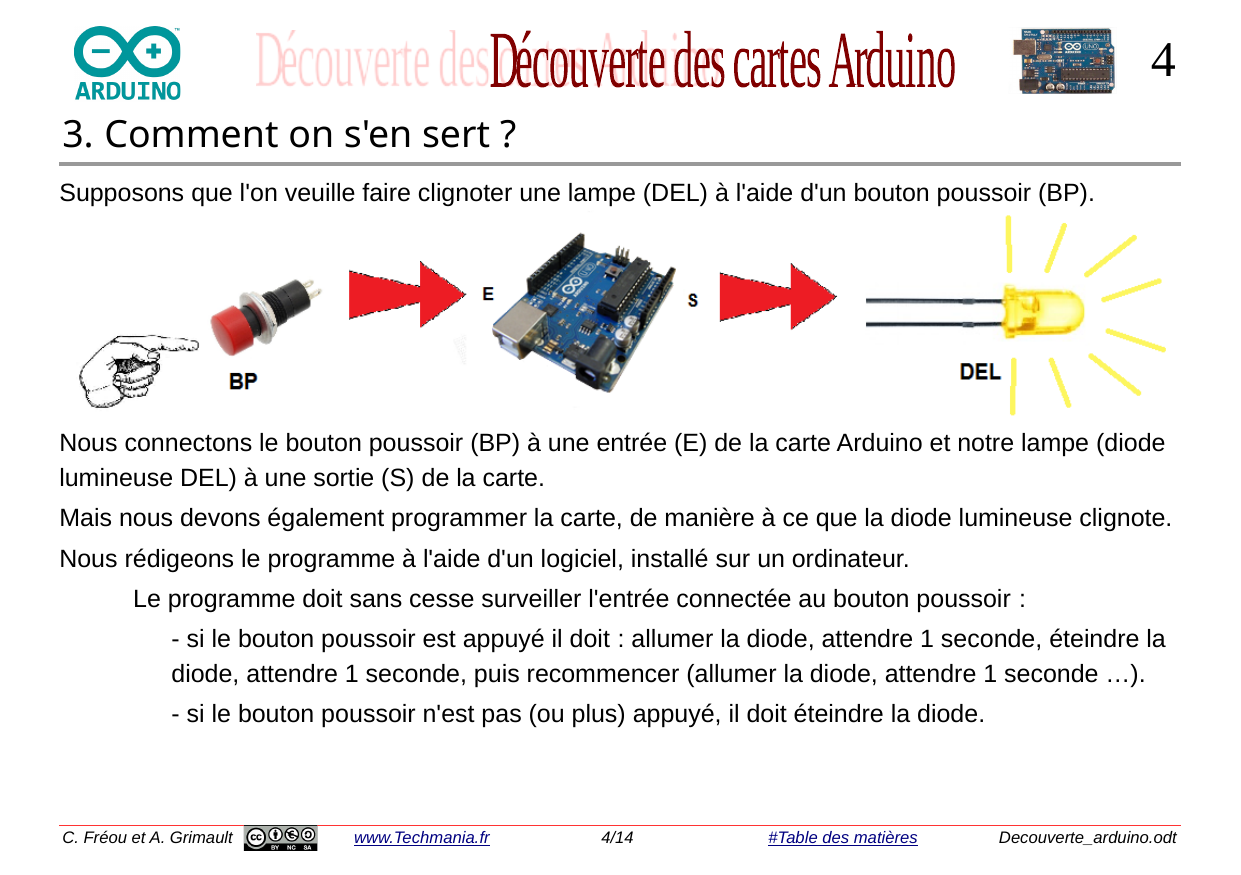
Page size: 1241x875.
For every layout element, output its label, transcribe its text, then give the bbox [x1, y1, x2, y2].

text Mais nous devons également programmer la carte, de manière à ce que la diode lumineuse clignote. [59, 503, 1181, 532]
picture [1008, 27, 1117, 94]
text - si le bouton poussoir n'est pas (ou plus) appuyé, il doit éteindre la diode. [171, 699, 1181, 728]
text - si le bouton poussoir est appuyé il doit : allumer la diode, attendre 1 seconde, éteindre la diode, attendre 1 seconde, puis recommencer (allumer la diode, attendre 1 seconde …). [171, 624, 1181, 688]
text Supposons que l'on veuille faire clignoter une lampe (DEL) à l'aide d'un bouton poussoir (BP). [59, 178, 1181, 207]
picture [59, 210, 1182, 423]
text Le programme doit sans cesse surveiller l'entrée connectée au bouton poussoir : [133, 584, 1181, 613]
text Nous connectons le bouton poussoir (BP) à une entrée (E) de la carte Arduino et notre lampe (diode lumineuse DEL) à une sortie (S) de la carte. [59, 423, 1181, 492]
text Nous rédigeons le programme à l'aide d'un logiciel, installé sur un ordinateur. [59, 544, 1181, 572]
picture [74, 26, 181, 102]
picture [243, 825, 318, 851]
subtitle Comment on s'en sert ? [59, 105, 1181, 162]
